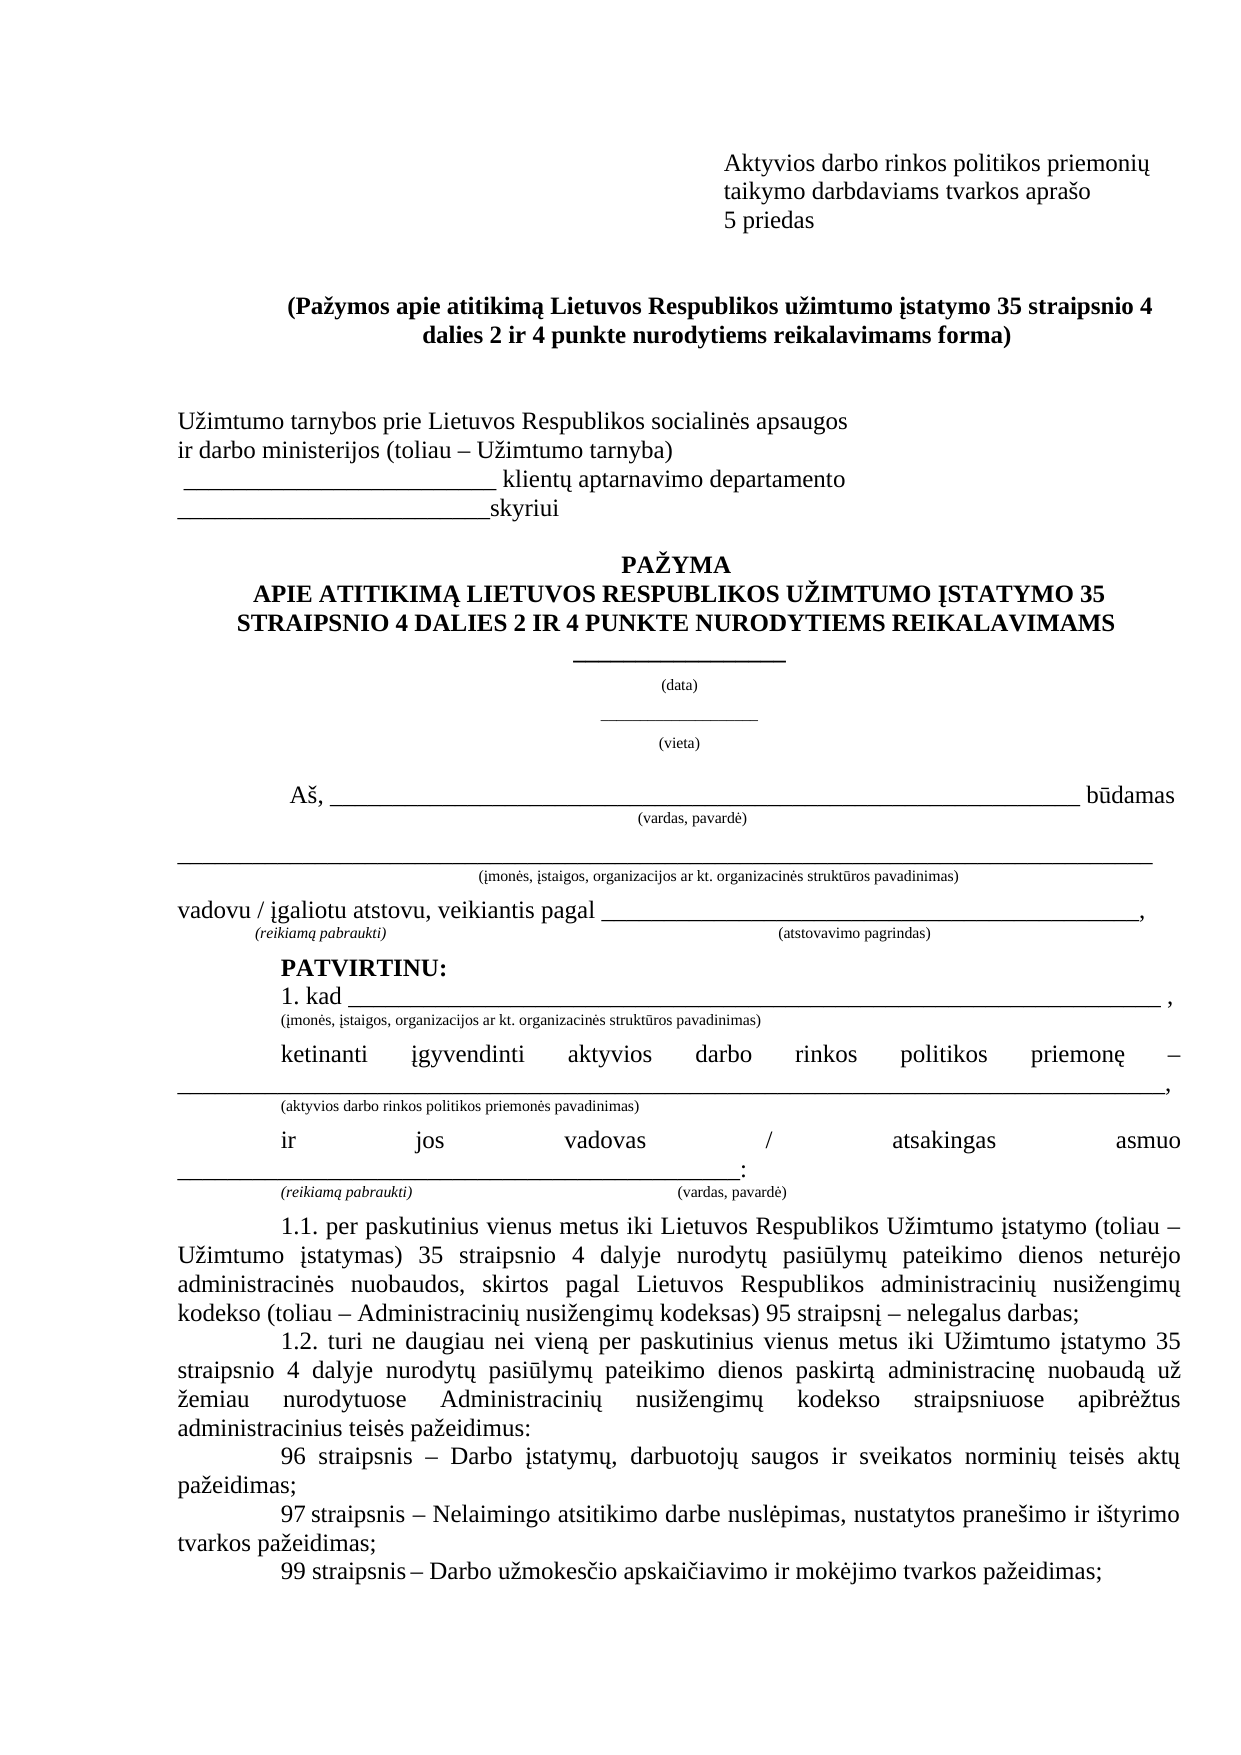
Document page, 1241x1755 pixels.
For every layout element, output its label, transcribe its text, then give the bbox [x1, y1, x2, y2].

text apie atitikimą Lietuvos respublikos Užimtumo įstatymo 35 straipsnio 4 dalies 2 ir 4 punkte nurodytiems reikalavimams [177, 579, 1181, 636]
text vadovu / įgaliotu atstovu, veikiantis pagal ___________________________________________, [177, 895, 1181, 924]
text (reikiamą pabraukti) (vardas, pavardė) [177, 1183, 1181, 1211]
text Aktyvios darbo rinkos politikos priemonių [723, 148, 1181, 176]
text (Pažymos apie atitikimą Lietuvos Respublikos užimtumo įstatymo 35 straipsnio 4 dalies 2 ir 4 punkte nurodytiems reikalavimams forma) [252, 291, 1181, 349]
text (aktyvios darbo rinkos politikos priemonės pavadinimas) [177, 1096, 1181, 1125]
text PATVIRTINU: [177, 953, 1181, 981]
text ______________________________________________________________________________ [177, 838, 1181, 866]
text ____________________ [177, 694, 1181, 723]
text 97 straipsnis – Nelaimingo atsitikimo darbe nuslėpimas, nustatytos pranešimo ir ištyrimo tvarkos pažeidimas; [177, 1499, 1181, 1556]
text _________________________ klientų aptarnavimo departamento [177, 464, 1181, 493]
text Aš, ____________________________________________________________ būdamas [177, 780, 1181, 809]
text PAŽYMA [177, 550, 1181, 579]
text taikymo darbdaviams tvarkos aprašo [723, 176, 1181, 205]
text _________________________skyriui [177, 493, 1181, 521]
text ir darbo ministerijos (toliau – Užimtumo tarnyba) [177, 435, 1181, 464]
text (vieta) [177, 723, 1181, 751]
text 1.2. turi ne daugiau nei vieną per paskutinius vienus metus iki Užimtumo įstatymo 35 straipsnio 4 dalyje nurodytų pasiūlymų pateikimo dienos paskirtą administracinę nuobaudą už žemiau nurodytuose Administracinių nusižengimų kodekso straipsniuose apibrėžtus administracinius teisės pažeidimus: [177, 1326, 1181, 1441]
text 5 priedas [723, 205, 1181, 234]
text (vardas, pavardė) [620, 809, 1181, 838]
text (įmonės, įstaigos, organizacijos ar kt. organizacinės struktūros pavadinimas) [461, 866, 1181, 895]
text 1. kad _________________________________________________________________ , [177, 981, 1181, 1010]
text (įmonės, įstaigos, organizacijos ar kt. organizacinės struktūros pavadinimas) [177, 1010, 1181, 1039]
text ir jos vadovas / atsakingas asmuo _____________________________________________: [177, 1125, 1181, 1183]
text _________________ [177, 636, 1181, 665]
text (reikiamą pabraukti) (atstovavimo pagrindas) [177, 924, 1181, 953]
text 96 straipsnis – Darbo įstatymų, darbuotojų saugos ir sveikatos norminių teisės aktų pažeidimas; [177, 1441, 1181, 1499]
text 1.1. per paskutinius vienus metus iki Lietuvos Respublikos Užimtumo įstatymo (toliau – Užimtumo įstatymas) 35 straipsnio 4 dalyje nurodytų pasiūlymų pateikimo dienos neturėjo administracinės nuobaudos, skirtos pagal Lietuvos Respublikos administracinių nusižengimų kodekso (toliau – Administracinių nusižengimų kodeksas) 95 straipsnį – nelegalus darbas; [177, 1211, 1181, 1326]
text 99 straipsnis – Darbo užmokesčio apskaičiavimo ir mokėjimo tvarkos pažeidimas; [177, 1556, 1181, 1585]
text (data) [177, 665, 1181, 694]
text Užimtumo tarnybos prie Lietuvos Respublikos socialinės apsaugos [177, 406, 1181, 435]
text ketinanti įgyvendinti aktyvios darbo rinkos politikos priemonę – _______________________________________________________________________________, [177, 1039, 1181, 1096]
